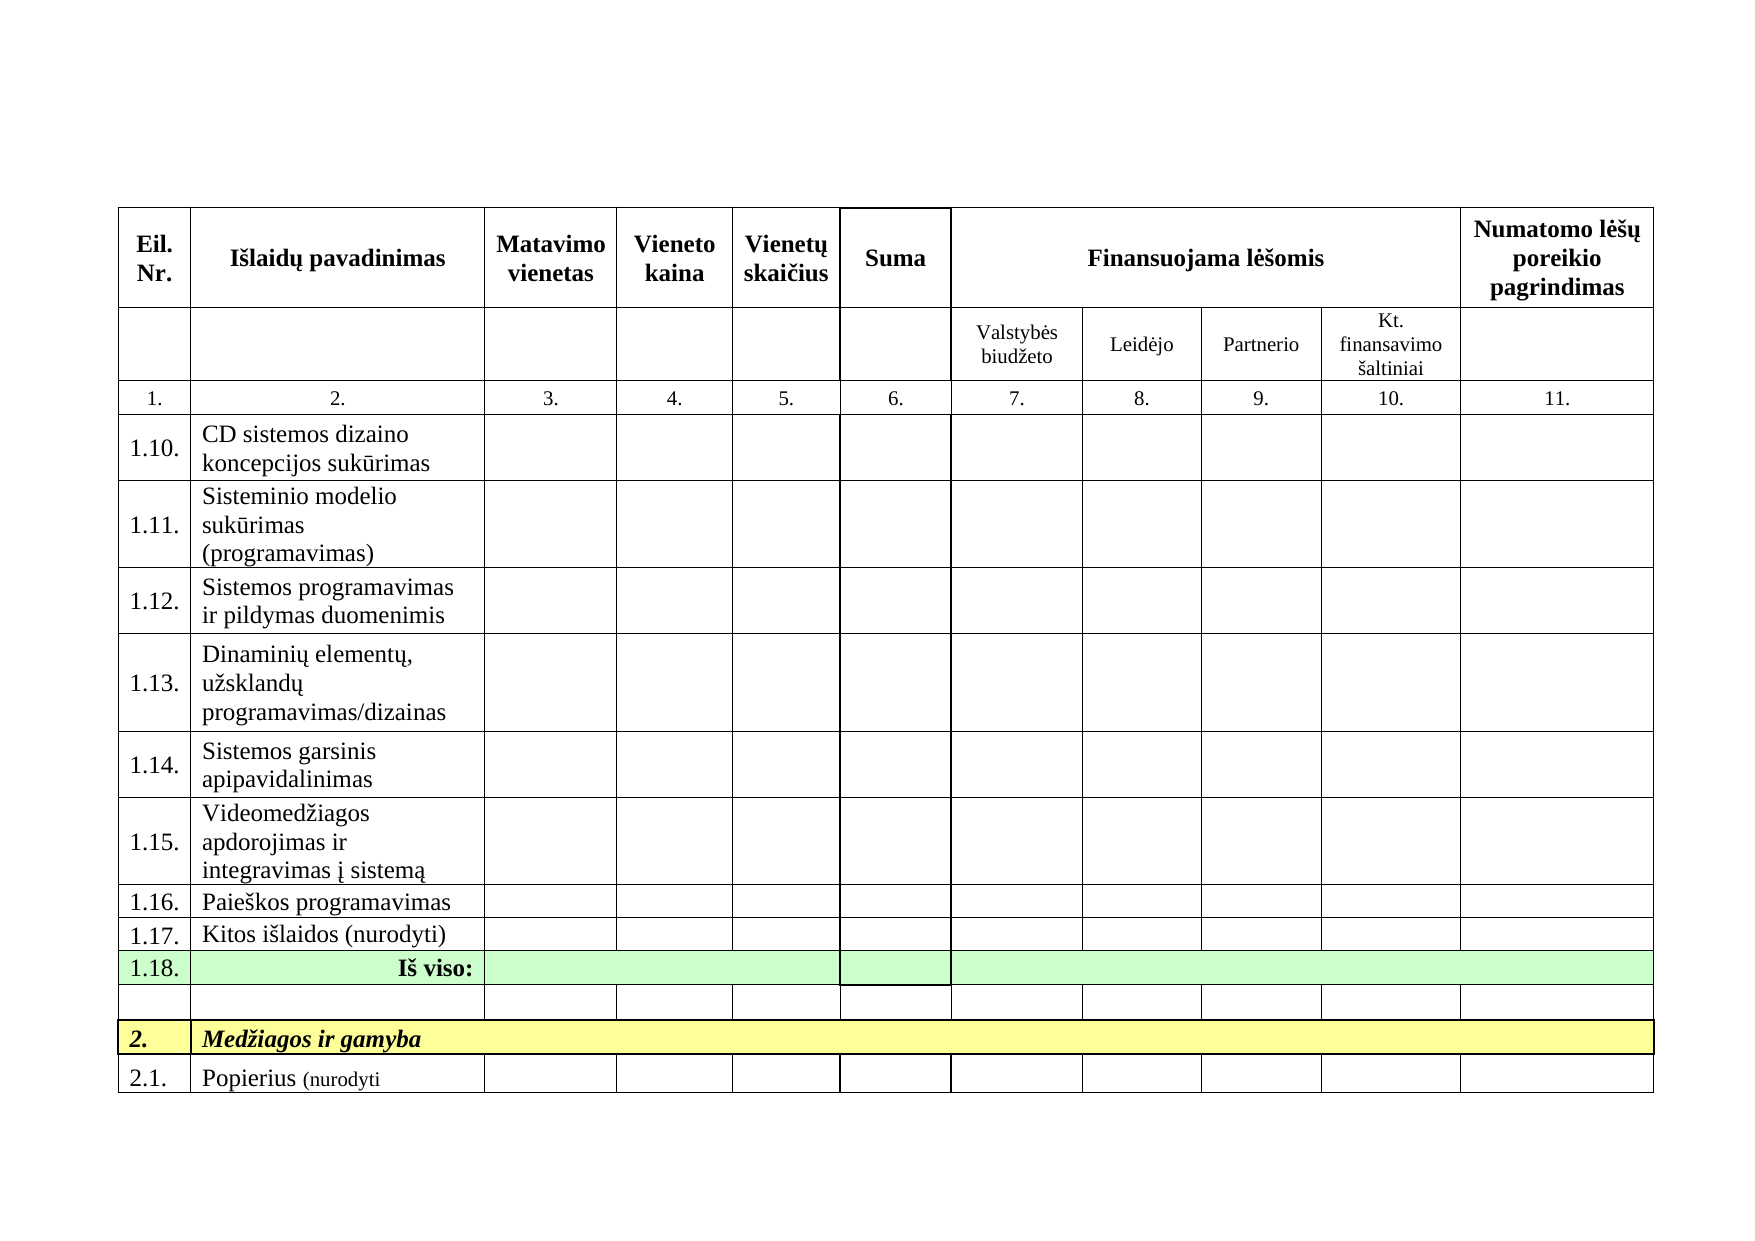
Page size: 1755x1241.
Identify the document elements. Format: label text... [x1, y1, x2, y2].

table_cell [1202, 481, 1321, 567]
table_cell [1322, 481, 1460, 567]
table_cell [1083, 918, 1201, 950]
table_cell [1461, 634, 1653, 731]
table_cell [485, 985, 616, 1018]
table_cell 9. [1202, 381, 1321, 414]
table_cell [119, 308, 190, 380]
table_cell [617, 918, 732, 950]
table_cell Valstybės biudžeto [952, 308, 1082, 380]
table_cell [191, 985, 484, 1018]
table_cell [841, 732, 950, 797]
table_cell [485, 885, 616, 917]
table_cell [1322, 985, 1460, 1018]
table_cell 1. [119, 381, 190, 414]
table_cell [1322, 415, 1460, 480]
table_cell [617, 415, 732, 480]
table_cell [952, 885, 1082, 917]
table_cell [485, 415, 616, 480]
table_cell [1322, 885, 1460, 917]
table_cell 1.12. [119, 568, 190, 633]
table_cell 1.15. [119, 798, 190, 884]
table_cell [119, 985, 190, 1018]
table_cell [1322, 918, 1460, 950]
table_cell [617, 985, 732, 1018]
table_cell [733, 481, 839, 567]
table_cell 11. [1461, 381, 1653, 414]
table_cell [952, 568, 1082, 633]
table_cell [952, 1055, 1082, 1092]
table_cell 1.18. [119, 951, 190, 984]
table_cell [485, 732, 616, 797]
table_cell [952, 985, 1082, 1018]
table_cell [617, 798, 732, 884]
table_cell [1202, 568, 1321, 633]
table_cell [1461, 308, 1653, 380]
table_cell [485, 634, 616, 731]
table_cell [1461, 798, 1653, 884]
table_cell [733, 568, 839, 633]
table_cell [1202, 885, 1321, 917]
table_cell [841, 634, 950, 731]
table_cell [733, 308, 839, 380]
table_cell 2.1. [119, 1055, 190, 1092]
table_cell 6. [841, 381, 951, 414]
table_cell [1202, 798, 1321, 884]
table_cell [841, 481, 950, 567]
table_cell [733, 634, 839, 731]
table_cell Sistemos garsinis apipavidalinimas [191, 732, 484, 797]
table_cell [952, 634, 1082, 731]
table_header Matavimo vienetas [485, 208, 616, 307]
table_cell 3. [485, 381, 616, 414]
table_cell [485, 568, 616, 633]
table_cell [485, 1055, 616, 1092]
table_cell [1322, 568, 1460, 633]
table_cell 7. [952, 381, 1082, 414]
table_cell 2. [191, 381, 484, 414]
table_cell [617, 1055, 732, 1092]
table_cell [617, 481, 732, 567]
table_cell 1.17. [119, 918, 190, 950]
table_cell [1322, 634, 1460, 731]
table_cell [841, 1055, 950, 1092]
table_cell [1083, 568, 1201, 633]
table_cell Leidėjo [1083, 308, 1201, 380]
table_cell [485, 308, 616, 380]
table_cell [1322, 798, 1460, 884]
table_cell 1.11. [119, 481, 190, 567]
table_cell [1083, 481, 1201, 567]
table_cell [1461, 481, 1653, 567]
table_header Vieneto kaina [617, 208, 732, 307]
table_cell [733, 918, 839, 950]
table_cell [485, 918, 616, 950]
table_cell Iš viso: [191, 951, 484, 984]
table_cell [1461, 732, 1653, 797]
table_cell [617, 568, 732, 633]
table_header Vienetų skaičius [733, 208, 839, 307]
table_cell [617, 732, 732, 797]
table_cell 1.13. [119, 634, 190, 731]
table_cell [1461, 415, 1653, 480]
table_cell [841, 951, 950, 984]
table_cell 4. [617, 381, 732, 414]
table_cell Videomedžiagos apdorojimas ir integravimas į sistemą [191, 798, 484, 884]
table_cell [841, 308, 950, 380]
table_cell [485, 798, 616, 884]
table_cell [485, 481, 616, 567]
table_cell Dinaminių elementų, užsklandų programavimas/dizainas [191, 634, 484, 731]
table_cell [841, 885, 950, 917]
table_cell Popierius (nurodyti [191, 1055, 484, 1092]
table_cell [952, 918, 1082, 950]
table_cell [1083, 885, 1201, 917]
table_cell [1202, 634, 1321, 731]
table_cell [485, 951, 839, 984]
table_cell [733, 985, 840, 1018]
table_cell [1083, 415, 1201, 480]
table_cell 8. [1083, 381, 1201, 414]
table_cell 10. [1322, 381, 1460, 414]
table_cell [733, 798, 839, 884]
table_cell [1083, 1055, 1201, 1092]
table_cell 5. [733, 381, 840, 414]
table_header Eil. Nr. [119, 208, 190, 307]
table_cell 2. [119, 1021, 190, 1053]
table_cell CD sistemos dizaino koncepcijos sukūrimas [191, 415, 484, 480]
table_cell [733, 415, 839, 480]
table_cell [841, 918, 950, 950]
table_cell [952, 798, 1082, 884]
table_cell [1083, 985, 1201, 1018]
table_cell [1202, 732, 1321, 797]
table_cell [1202, 415, 1321, 480]
table_cell [1461, 885, 1653, 917]
table_cell Kt. finansavimo šaltiniai [1322, 308, 1460, 380]
table_cell [841, 986, 951, 1018]
table_cell [1202, 985, 1321, 1018]
table_cell [952, 415, 1082, 480]
table_cell [1083, 798, 1201, 884]
table_cell [1322, 732, 1460, 797]
table_header Finansuojama lėšomis [952, 208, 1460, 307]
table_cell [1202, 918, 1321, 950]
table_cell [617, 634, 732, 731]
table_cell [1461, 985, 1653, 1018]
table_cell Kitos išlaidos (nurodyti) [191, 918, 484, 950]
table_cell [1083, 732, 1201, 797]
table_cell 1.10. [119, 415, 190, 480]
table_cell [1461, 1055, 1653, 1092]
table_cell Sistemos programavimas ir pildymas duomenimis [191, 568, 484, 633]
table_cell [1461, 568, 1653, 633]
table_cell [733, 1055, 839, 1092]
table_cell [1461, 918, 1653, 950]
table_cell Medžiagos ir gamyba [192, 1021, 1653, 1053]
table_cell [841, 568, 950, 633]
table_cell Sisteminio modelio sukūrimas (programavimas) [191, 481, 484, 567]
table_cell [952, 732, 1082, 797]
table_cell [733, 732, 839, 797]
table_cell [1202, 1055, 1321, 1092]
table_cell 1.14. [119, 732, 190, 797]
table_cell 1.16. [119, 885, 190, 917]
table_header Numatomo lėšų poreikio pagrindimas [1461, 208, 1653, 307]
table_cell [1322, 1055, 1460, 1092]
table_cell [841, 415, 950, 480]
table_cell [1083, 634, 1201, 731]
table_cell [841, 798, 950, 884]
table_cell [617, 308, 732, 380]
table_header Suma [841, 209, 950, 307]
table_cell Partnerio [1202, 308, 1321, 380]
table_header Išlaidų pavadinimas [191, 208, 484, 307]
table_cell [733, 885, 839, 917]
table_cell [952, 481, 1082, 567]
table_cell Paieškos programavimas [191, 885, 484, 917]
table_cell [617, 885, 732, 917]
table_cell [191, 308, 484, 380]
table_cell [952, 951, 1653, 984]
